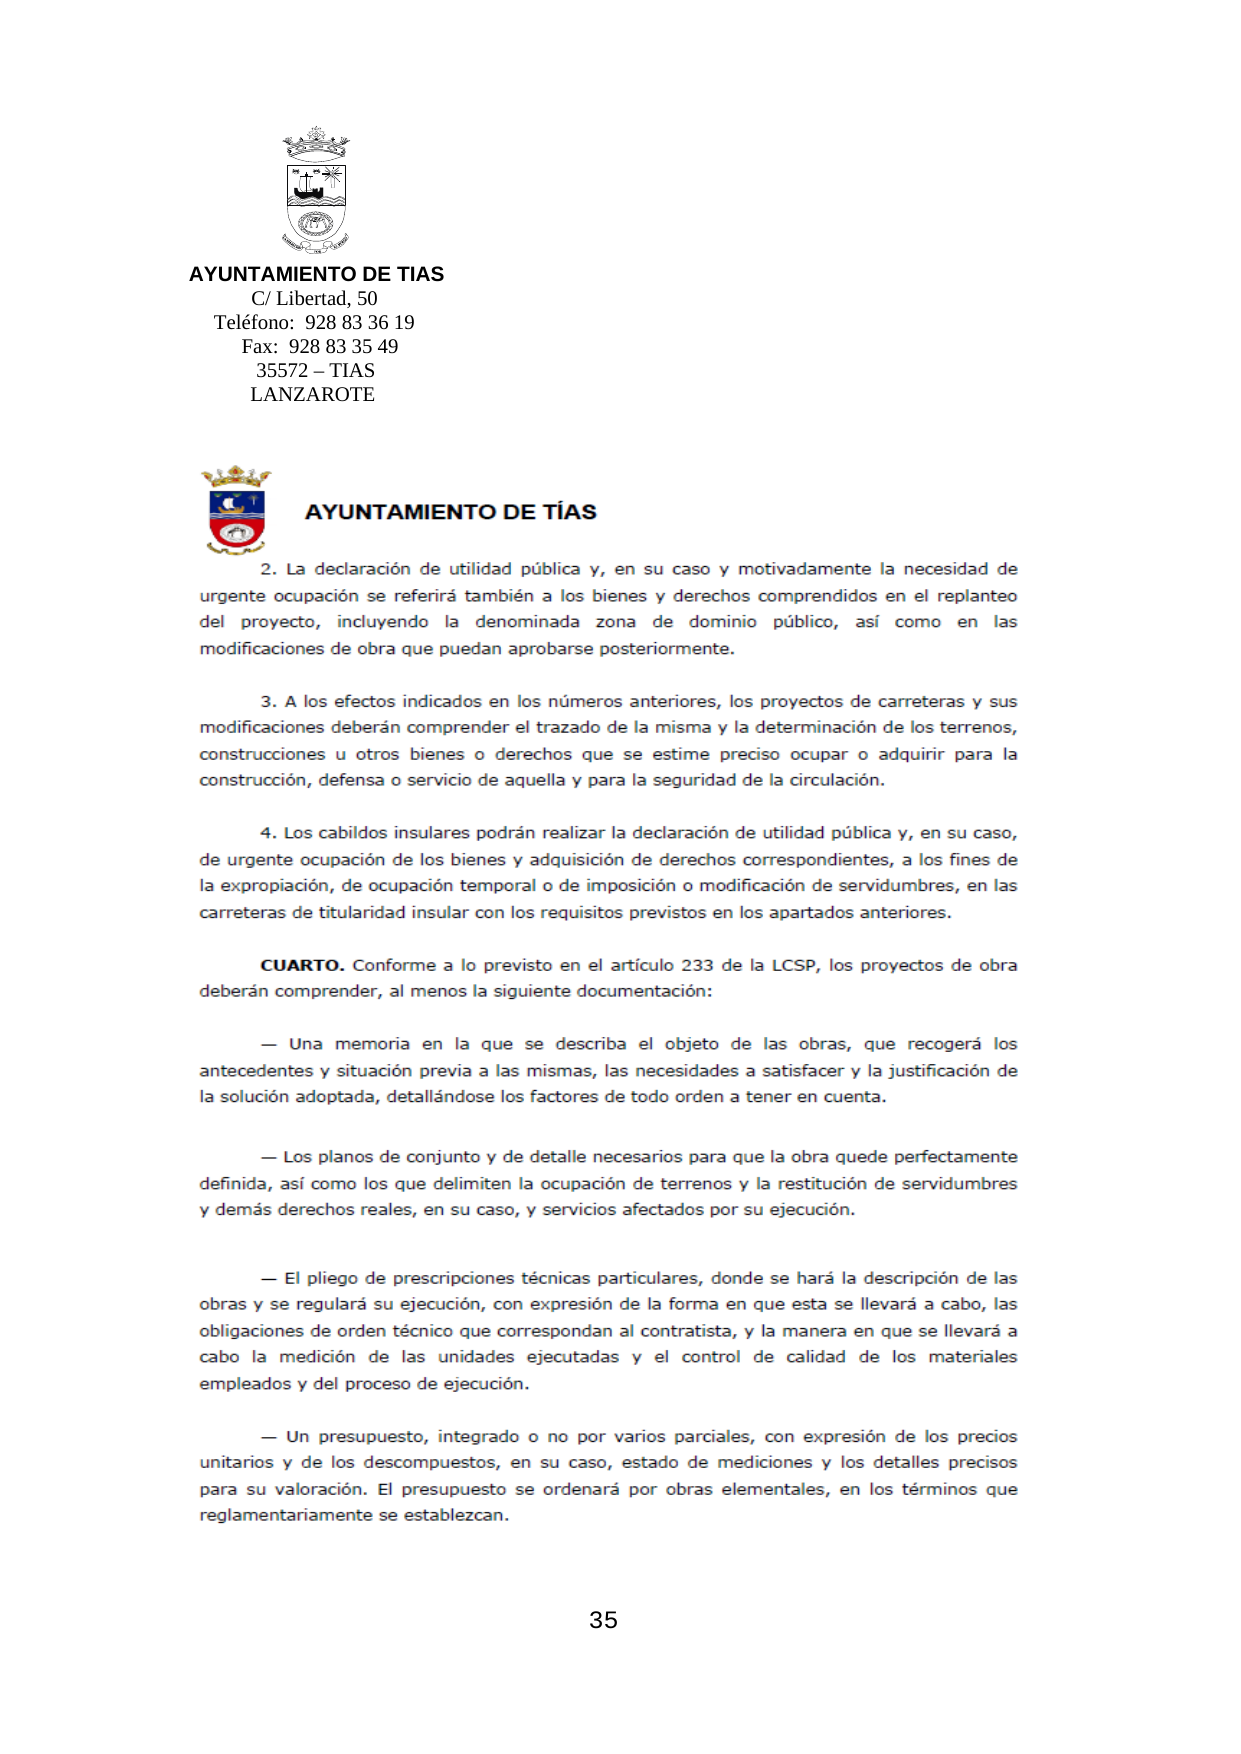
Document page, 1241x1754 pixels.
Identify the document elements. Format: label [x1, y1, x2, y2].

picture [177, 458, 1038, 1533]
